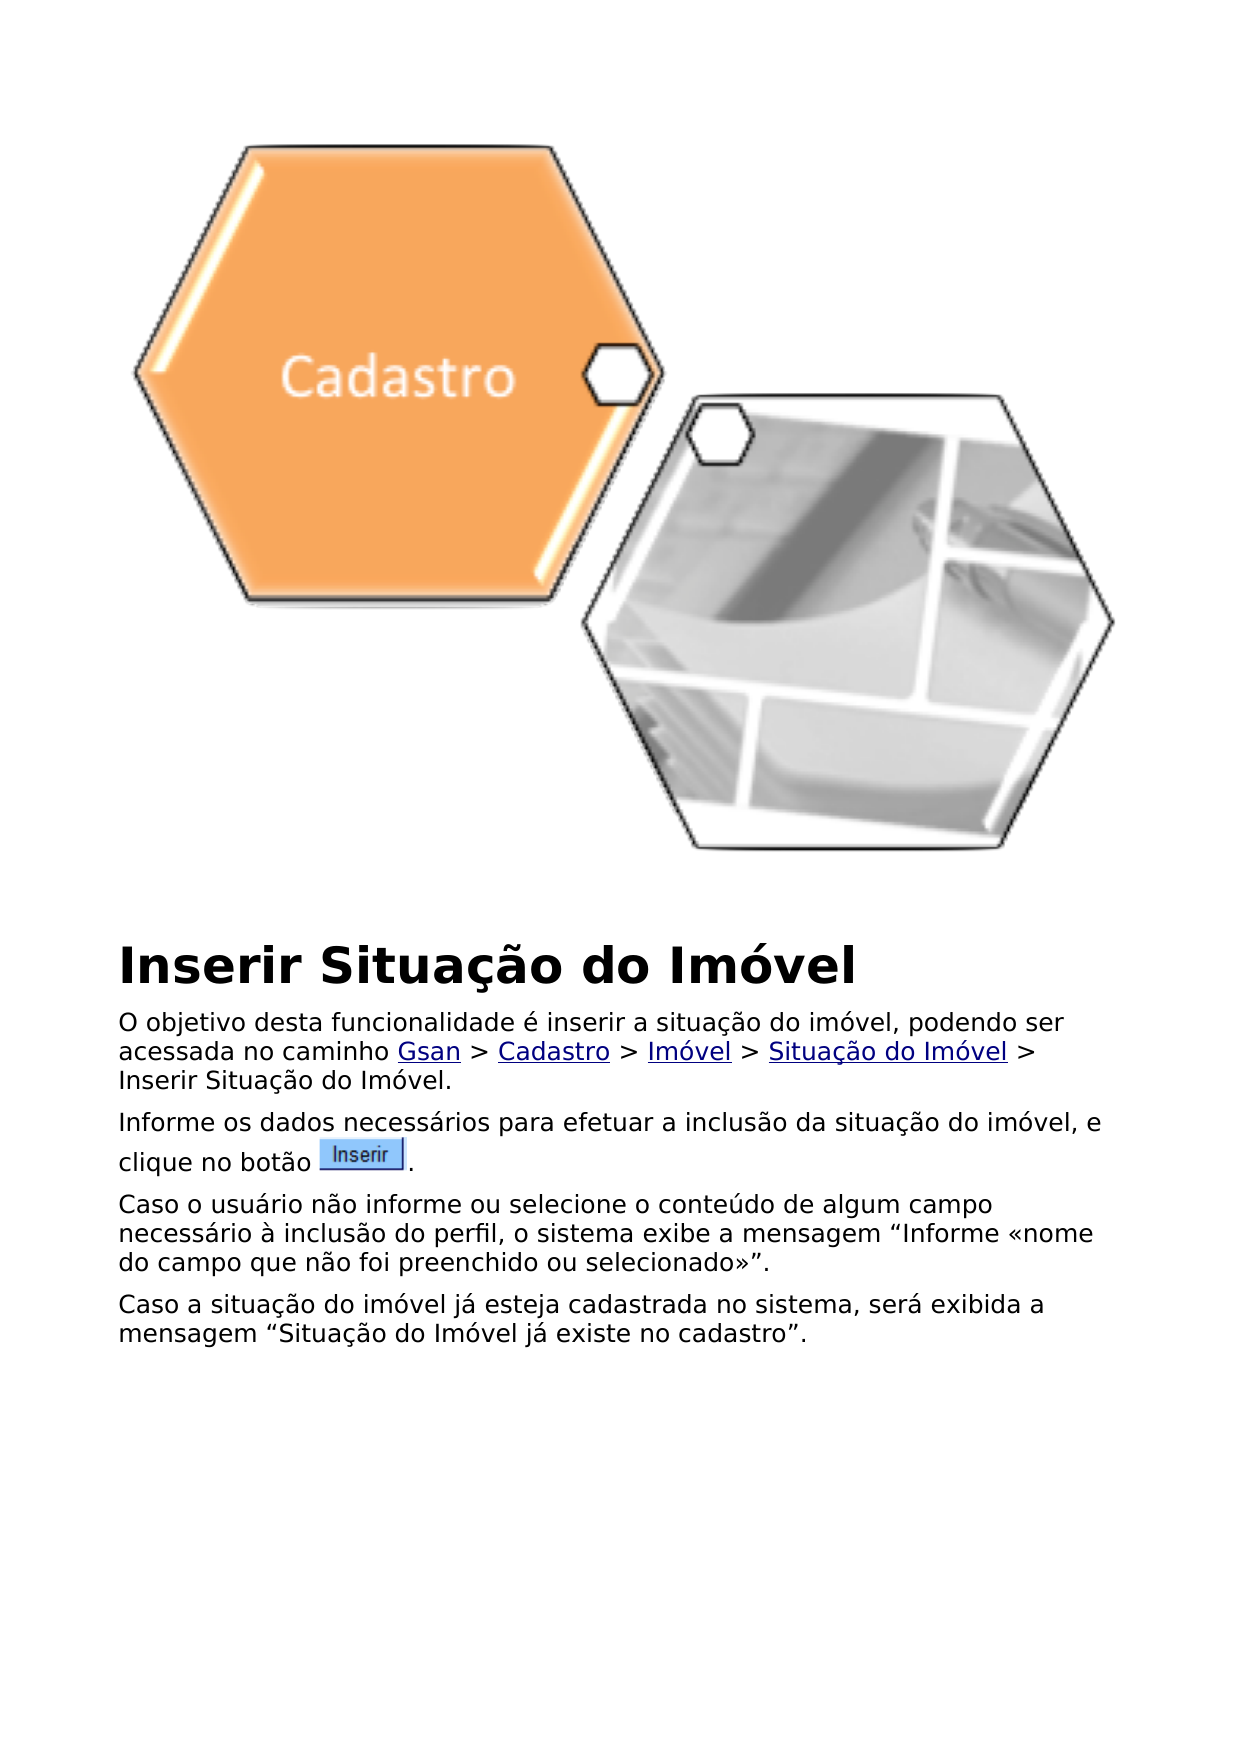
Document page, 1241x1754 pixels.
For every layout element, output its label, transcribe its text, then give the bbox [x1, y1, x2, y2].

text Caso a situação do imóvel já esteja cadastrada no sistema, será exibida a mensagem “Situação do Imóvel já existe no cadastro”. [118, 1290, 1122, 1348]
text O objetivo desta funcionalidade é inserir a situação do imóvel, podendo ser acessada no caminho Gsan > Cadastro > Imóvel > Situação do Imóvel > Inserir Situação do Imóvel. [118, 1008, 1122, 1095]
picture [118, 118, 1123, 871]
text Informe os dados necessários para efetuar a inclusão da situação do imóvel, e clique no botão . [118, 1108, 1122, 1177]
text Caso o usuário não informe ou selecione o conteúdo de algum campo necessário à inclusão do perfil, o sistema exibe a mensagem “Informe «nome do campo que não foi preenchido ou selecionado»”. [118, 1190, 1122, 1277]
subtitle Inserir Situação do Imóvel [118, 937, 1122, 995]
picture [319, 1137, 407, 1172]
